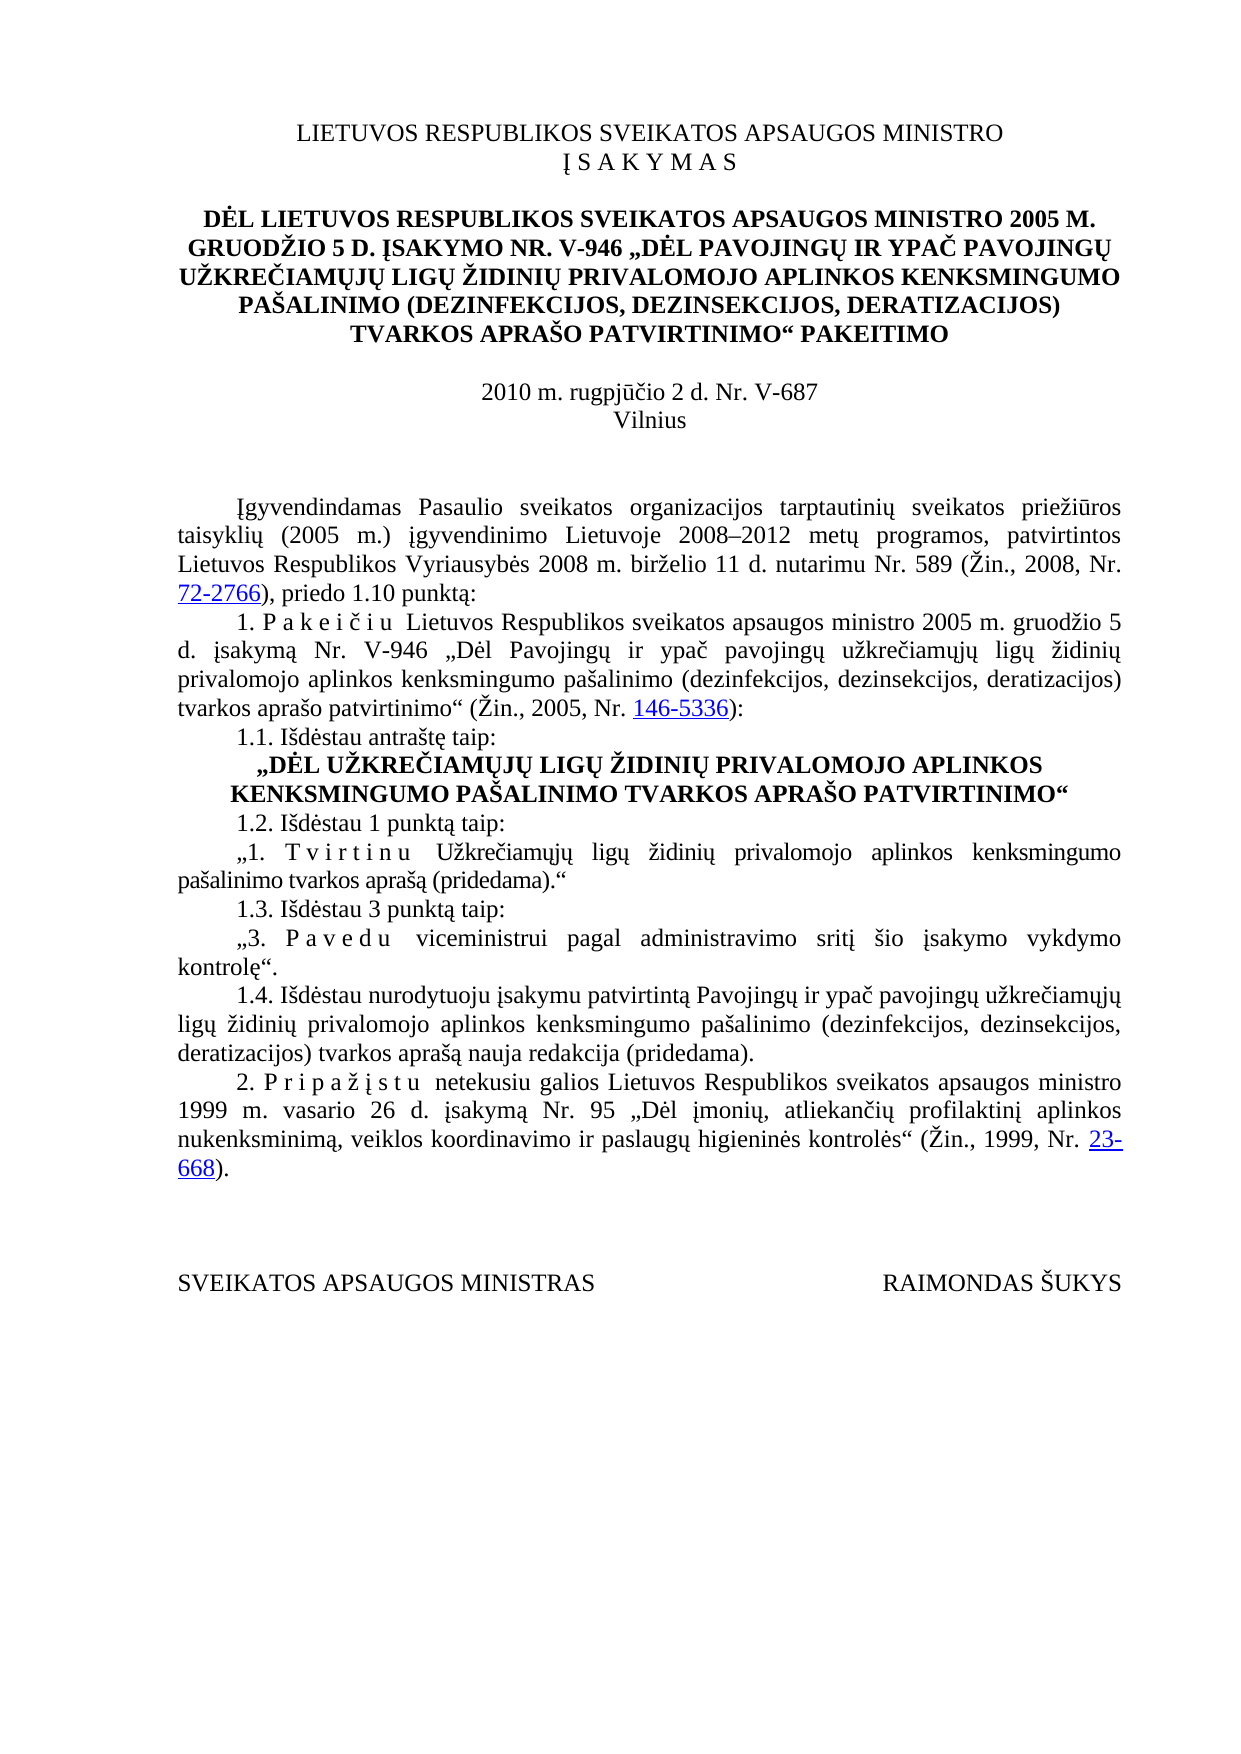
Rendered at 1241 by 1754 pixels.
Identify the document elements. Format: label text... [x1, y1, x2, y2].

text ĮSAKYMAS [177, 147, 1122, 176]
text Įgyvendindamas Pasaulio sveikatos organizacijos tarptautinių sveikatos priežiūros taisyklių (2005 m.) įgyvendinimo Lietuvoje 2008–2012 metų programos, patvirtintos Lietuvos Respublikos Vyriausybės 2008 m. birželio 11 d. nutarimu Nr. 589 (Žin., 2008, Nr. 72-2766), priedo 1.10 punktą: [177, 492, 1122, 607]
text 1.1. Išdėstau antraštę taip: [177, 722, 1122, 751]
text 1.4. Išdėstau nurodytuoju įsakymu patvirtintą Pavojingų ir ypač pavojingų užkrečiamųjų ligų židinių privalomojo aplinkos kenksmingumo pašalinimo (dezinfekcijos, dezinsekcijos, deratizacijos) tvarkos aprašą nauja redakcija (pridedama). [177, 981, 1122, 1067]
text SVEIKATOS APSAUGOS MINISTRAS RAIMONDAS ŠUKYS [177, 1268, 1122, 1297]
text DĖL LIETUVOS RESPUBLIKOS SVEIKATOS APSAUGOS MINISTRO 2005 m. GRUODŽIO 5 d. ĮSAKYMO Nr. V-946 „DĖL PAVOJINGŲ IR YPAČ PAVOJINGŲ UŽKREČIAMŲJŲ LIGŲ ŽIDINIŲ PRIVALOMOJO APLINKOS KENKSMINGUMO PAŠALINIMO (DEZINFEKCIJOS, DEZINSEKCIJOS, DERATIZACIJOS) TVARKOS APRAŠO PATVIRTINIMO“ PAKEITIMO [177, 204, 1122, 348]
text Vilnius [177, 406, 1122, 434]
text 1. Pakeičiu Lietuvos Respublikos sveikatos apsaugos ministro 2005 m. gruodžio 5 d. įsakymą Nr. V-946 „Dėl Pavojingų ir ypač pavojingų užkrečiamųjų ligų židinių privalomojo aplinkos kenksmingumo pašalinimo (dezinfekcijos, dezinsekcijos, deratizacijos) tvarkos aprašo patvirtinimo“ (Žin., 2005, Nr. 146-5336): [177, 607, 1122, 722]
text 2. Pripažįstu netekusiu galios Lietuvos Respublikos sveikatos apsaugos ministro 1999 m. vasario 26 d. įsakymą Nr. 95 „Dėl įmonių, atliekančių profilaktinį aplinkos nukenksminimą, veiklos koordinavimo ir paslaugų higieninės kontrolės“ (Žin., 1999, Nr. 23-668). [177, 1067, 1122, 1182]
text „3. Pavedu viceministrui pagal administravimo sritį šio įsakymo vykdymo kontrolę“. [177, 923, 1122, 981]
text 1.2. Išdėstau 1 punktą taip: [177, 808, 1122, 837]
text „DĖL UŽKREČIAMŲJŲ LIGŲ ŽIDINIŲ PRIVALOMOJO APLINKOS KENKSMINGUMO PAŠALINIMO TVARKOS APRAŠO PATVIRTINIMO“ [177, 751, 1122, 808]
text LIETUVOS RESPUBLIKOS SVEIKATOS APSAUGOS MINISTRO [177, 118, 1122, 147]
text 2010 m. rugpjūčio 2 d. Nr. V-687 [177, 377, 1122, 406]
text 1.3. Išdėstau 3 punktą taip: [177, 894, 1122, 923]
text „1. Tvirtinu Užkrečiamųjų ligų židinių privalomojo aplinkos kenksmingumo pašalinimo tvarkos aprašą (pridedama).“ [177, 837, 1122, 894]
